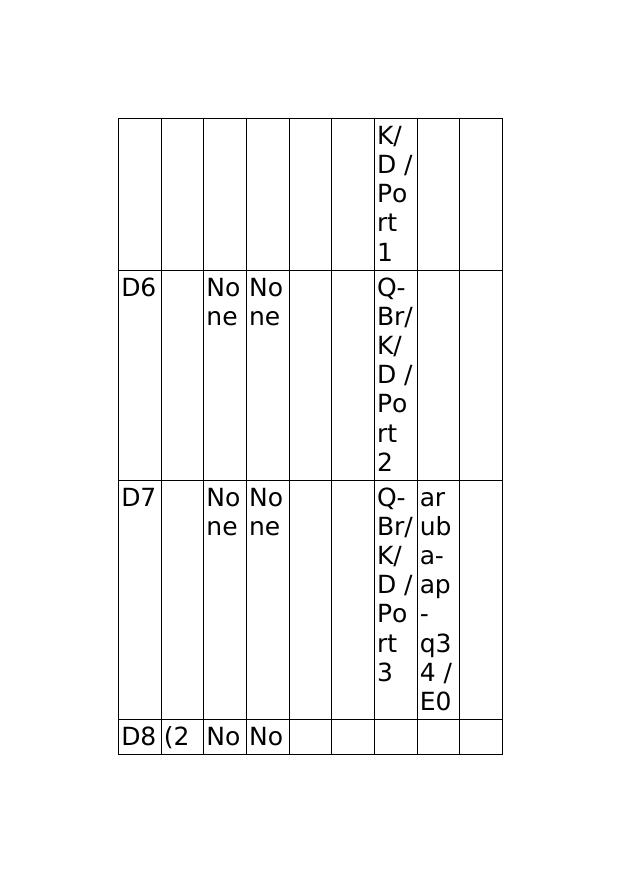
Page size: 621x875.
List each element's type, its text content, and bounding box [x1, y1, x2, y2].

table_cell [332, 720, 374, 754]
table_cell None [204, 271, 246, 480]
table_cell No [247, 720, 289, 754]
table_cell [460, 119, 502, 270]
table_cell aruba-ap-q34 / E0 [418, 481, 459, 719]
table_cell [332, 119, 374, 270]
table_cell D8 [119, 720, 161, 754]
table_cell [290, 481, 331, 719]
table_cell [375, 720, 417, 754]
table_cell [332, 481, 374, 719]
table_cell Q-Br/K/D / Port 3 [375, 481, 417, 719]
table_cell [162, 271, 203, 480]
table_cell Q-Br/K/D / Port 2 [375, 271, 417, 480]
table_cell [119, 119, 161, 270]
table_cell [460, 720, 502, 754]
table_cell [162, 481, 203, 719]
table_cell None [247, 481, 289, 719]
table_cell D7 [119, 481, 161, 719]
table_cell [247, 119, 289, 270]
table_cell [332, 271, 374, 480]
table_cell [418, 119, 459, 270]
table_cell [460, 271, 502, 480]
table_cell [460, 481, 502, 719]
table_cell None [247, 271, 289, 480]
table_cell None [204, 481, 246, 719]
table_cell D6 [119, 271, 161, 480]
table_cell K/D / Port 1 [375, 119, 417, 270]
table_cell [290, 720, 331, 754]
table_cell [204, 119, 246, 270]
table_cell [418, 271, 459, 480]
table_cell No [204, 720, 246, 754]
table_cell (2 [162, 720, 203, 754]
table_cell [418, 720, 459, 754]
table_cell [290, 119, 331, 270]
table_cell [162, 119, 203, 270]
table_cell [290, 271, 331, 480]
